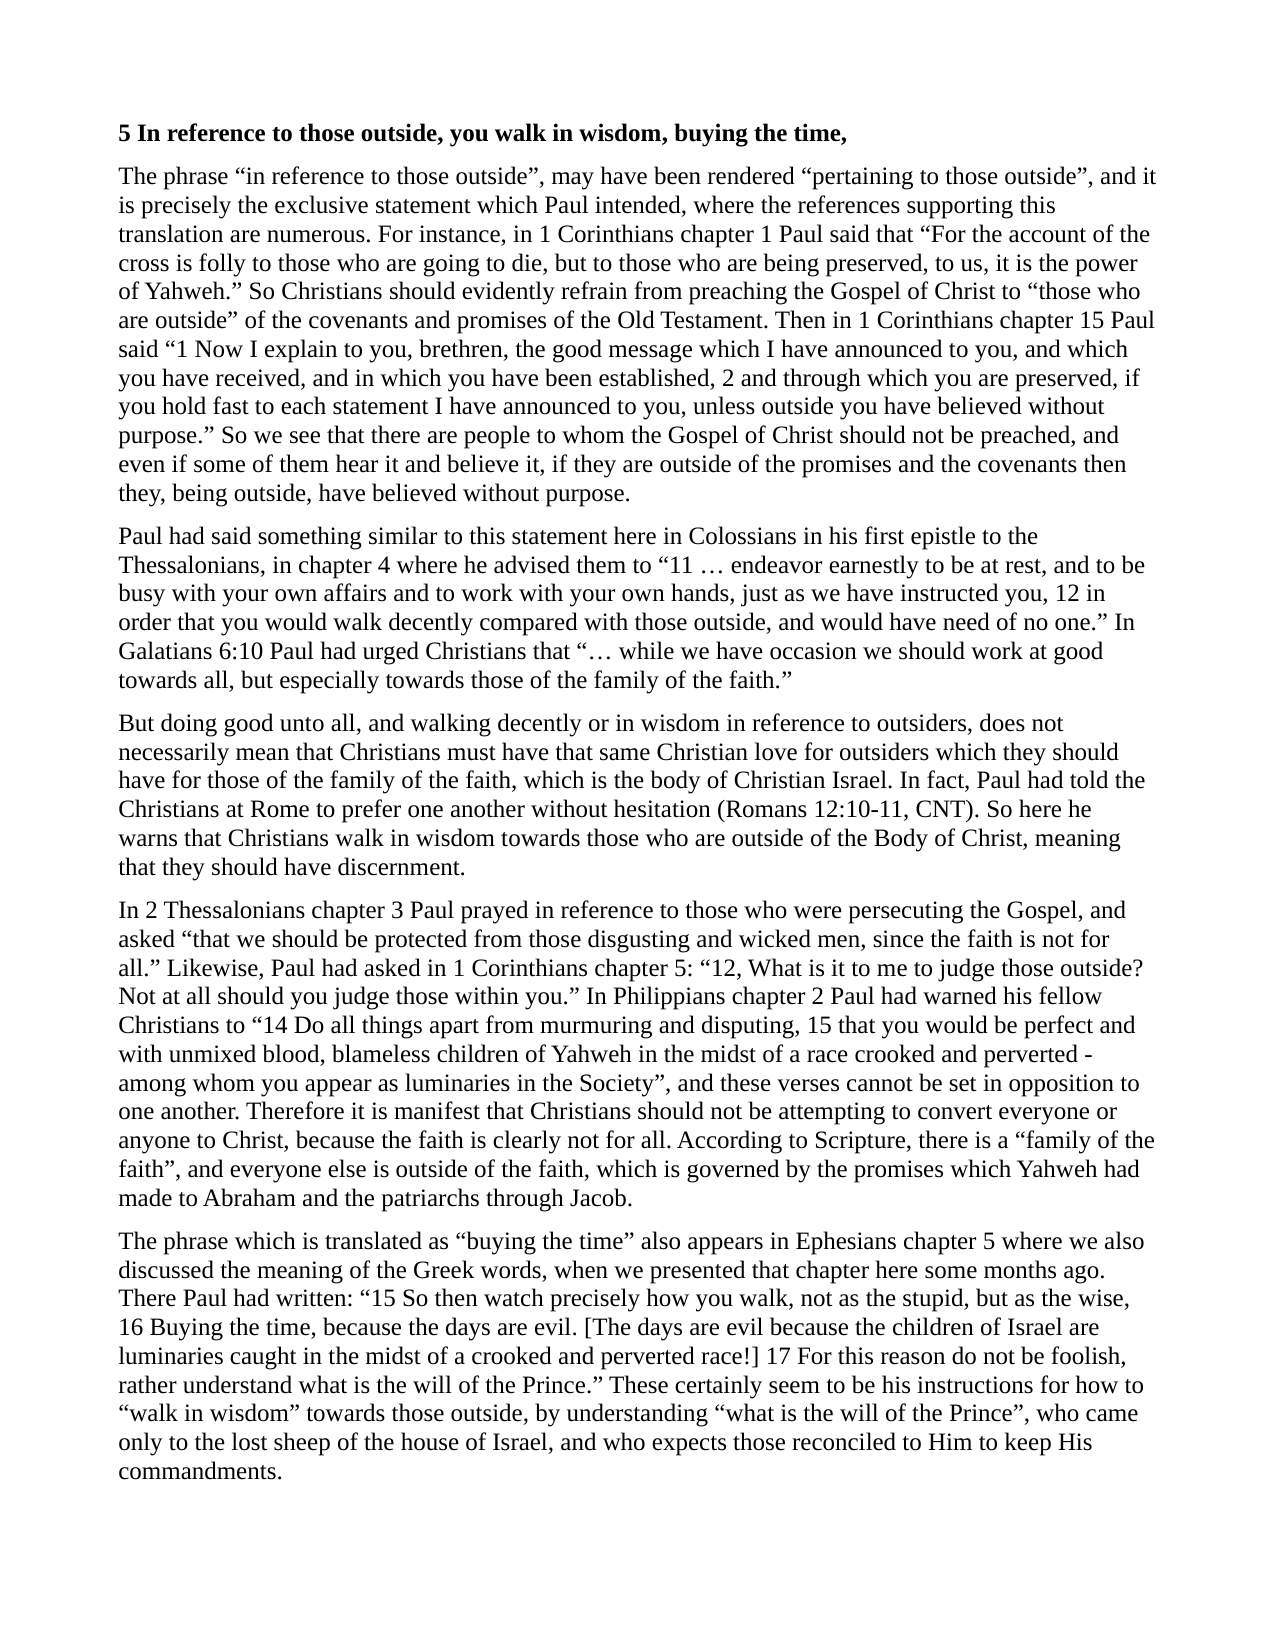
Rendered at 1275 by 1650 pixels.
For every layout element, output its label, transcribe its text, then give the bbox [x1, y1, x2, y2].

text The phrase “in reference to those outside”, may have been rendered “pertaining to those outside”, and it is precisely the exclusive statement which Paul intended, where the references supporting this translation are numerous. For instance, in 1 Corinthians chapter 1 Paul said that “For the account of the cross is folly to those who are going to die, but to those who are being preserved, to us, it is the power of Yahweh.” So Christians should evidently refrain from preaching the Gospel of Christ to “those who are outside” of the covenants and promises of the Old Testament. Then in 1 Corinthians chapter 15 Paul said “1 Now I explain to you, brethren, the good message which I have announced to you, and which you have received, and in which you have been established, 2 and through which you are preserved, if you hold fast to each statement I have announced to you, unless outside you have believed without purpose.” So we see that there are people to whom the Gospel of Christ should not be preached, and even if some of them hear it and believe it, if they are outside of the promises and the covenants then they, being outside, have believed without purpose. [118, 161, 1157, 506]
text But doing good unto all, and walking decently or in wisdom in reference to outsiders, does not necessarily mean that Christians must have that same Christian love for outsiders which they should have for those of the family of the faith, which is the body of Christian Israel. In fact, Paul had told the Christians at Rome to prefer one another without hesitation (Romans 12:10-11, CNT). So here he warns that Christians walk in wisdom towards those who are outside of the Body of Christ, meaning that they should have discernment. [118, 708, 1157, 881]
text In 2 Thessalonians chapter 3 Paul prayed in reference to those who were persecuting the Gospel, and asked “that we should be protected from those disgusting and wicked men, since the faith is not for all.” Likewise, Paul had asked in 1 Corinthians chapter 5: “12, What is it to me to judge those outside? Not at all should you judge those within you.” In Philippians chapter 2 Paul had warned his fellow Christians to “14 Do all things apart from murmuring and disputing, 15 that you would be perfect and with unmixed blood, blameless children of Yahweh in the midst of a race crooked and perverted - among whom you appear as luminaries in the Society”, and these verses cannot be set in opposition to one another. Therefore it is manifest that Christians should not be attempting to convert everyone or anyone to Christ, because the faith is clearly not for all. According to Scripture, there is a “family of the faith”, and everyone else is outside of the faith, which is governed by the promises which Yahweh had made to Abraham and the patriarchs through Jacob. [118, 895, 1157, 1211]
text Paul had said something similar to this statement here in Colossians in his first epistle to the Thessalonians, in chapter 4 where he advised them to “11 … endeavor earnestly to be at rest, and to be busy with your own affairs and to work with your own hands, just as we have instructed you, 12 in order that you would walk decently compared with those outside, and would have need of no one.” In Galatians 6:10 Paul had urged Christians that “… while we have occasion we should work at good towards all, but especially towards those of the family of the faith.” [118, 521, 1157, 693]
text The phrase which is translated as “buying the time” also appears in Ephesians chapter 5 where we also discussed the meaning of the Greek words, when we presented that chapter here some months ago. There Paul had written: “15 So then watch precisely how you walk, not as the stupid, but as the wise, 16 Buying the time, because the days are evil. [The days are evil because the children of Israel are luminaries caught in the midst of a crooked and perverted race!] 17 For this reason do not be foolish, rather understand what is the will of the Prince.” These certainly seem to be his instructions for how to “walk in wisdom” towards those outside, by understanding “what is the will of the Prince”, who came only to the lost sheep of the house of Israel, and who expects those reconciled to Him to keep His commandments. [118, 1226, 1157, 1485]
text 5 In reference to those outside, you walk in wisdom, buying the time, [118, 118, 1157, 147]
